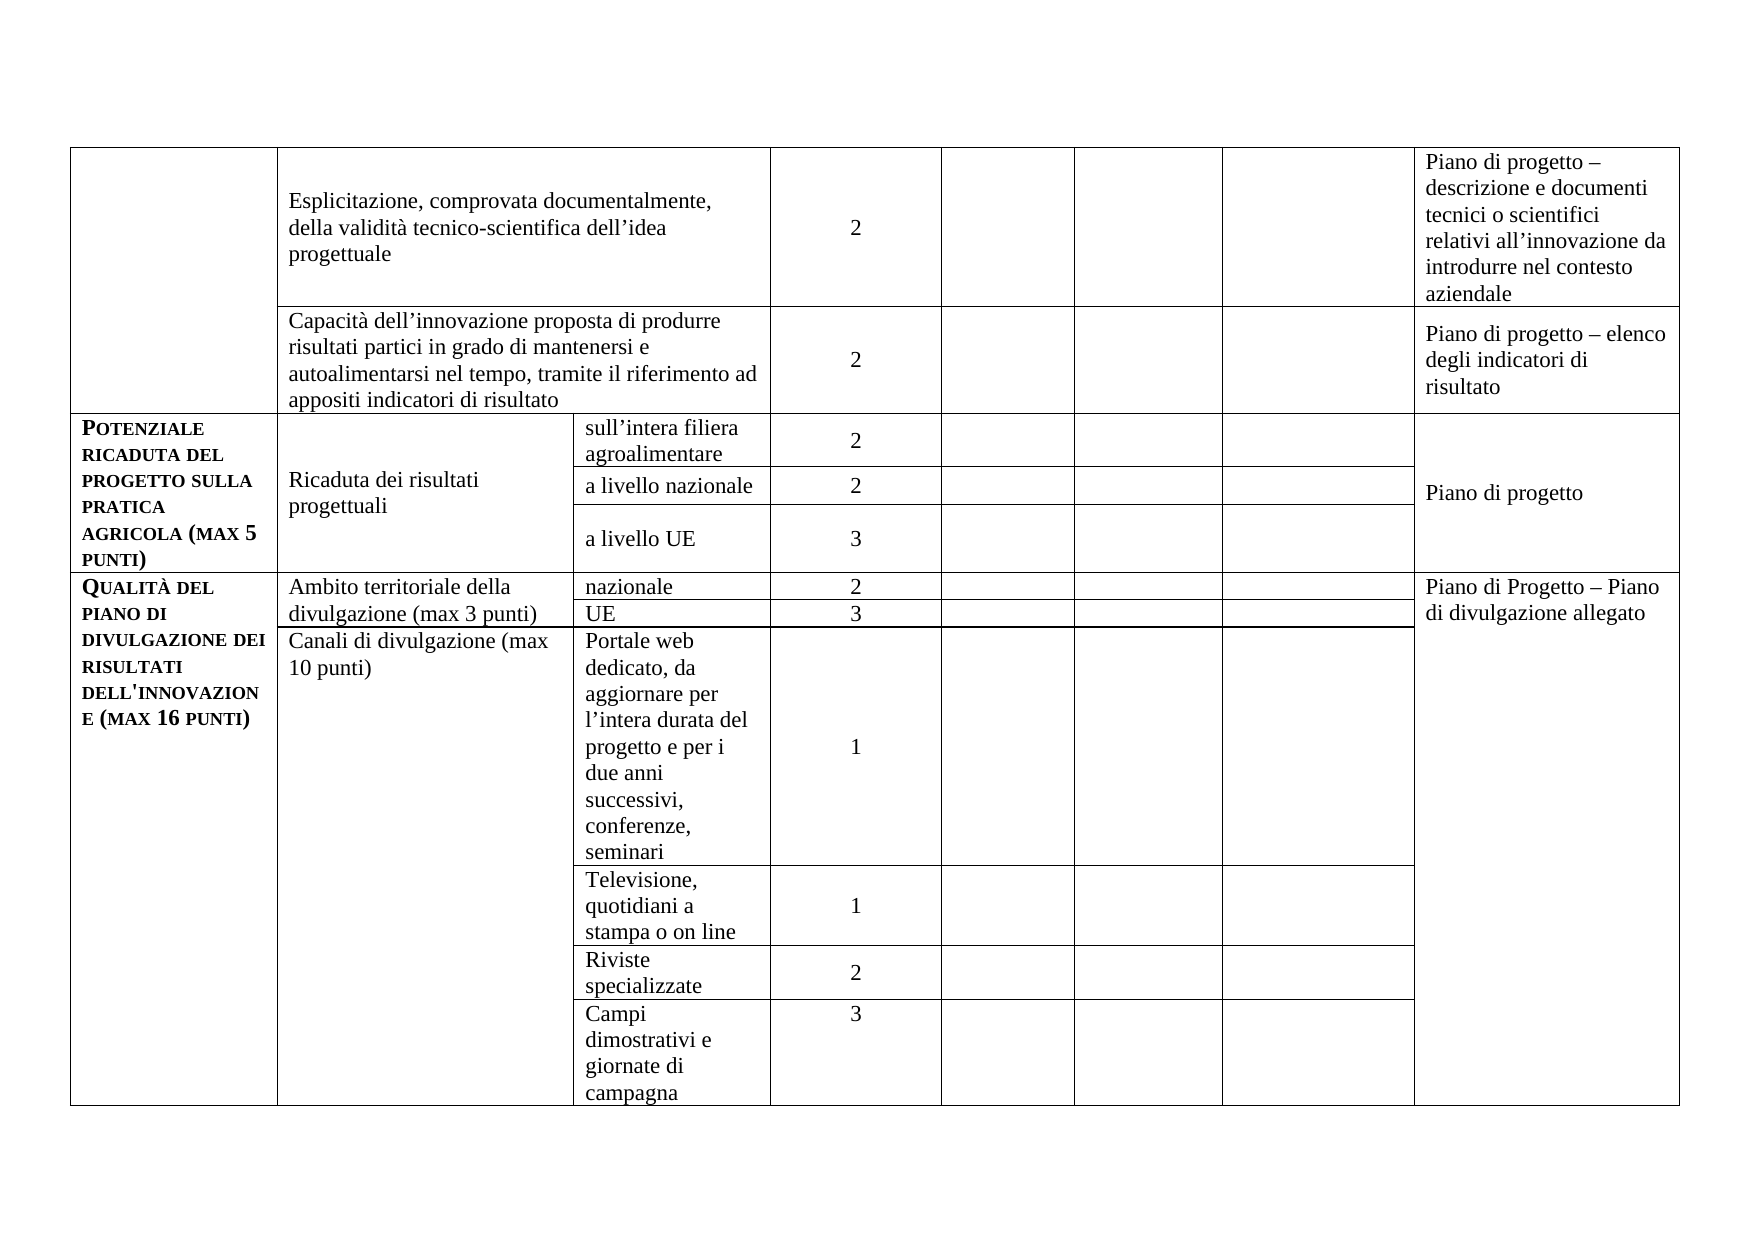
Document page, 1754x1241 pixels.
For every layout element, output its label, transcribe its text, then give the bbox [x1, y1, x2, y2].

table_cell [942, 307, 1074, 412]
table_cell [1223, 467, 1414, 504]
table_header [1223, 148, 1414, 306]
table_cell Capacità dell’innovazione proposta di produrre risultati partici in grado di mantenersi e autoalimentarsi nel tempo, tramite il riferimento ad appositi indicatori di risultato [278, 307, 770, 412]
table_cell Canali di divulgazione (max 10 punti) [278, 628, 573, 1105]
table_cell a livello nazionale [574, 467, 770, 504]
table_cell Qualità del piano di divulgazione dei risultati dell'innovazione (max 16 punti) [71, 573, 277, 1105]
table_cell [1223, 505, 1414, 572]
table_cell [942, 505, 1074, 572]
table_cell [942, 573, 1074, 599]
table_cell nazionale [574, 573, 770, 599]
table_cell 3 [771, 505, 941, 572]
table_header [1075, 148, 1222, 306]
table_cell [1223, 414, 1414, 466]
table_cell 2 [771, 414, 941, 466]
table_cell [1075, 467, 1222, 504]
table_cell Televisione, quotidiani a stampa o on line [574, 866, 770, 945]
table_cell [942, 866, 1074, 945]
table_cell 3 [771, 1000, 941, 1105]
table_cell Piano di progetto – elenco degli indicatori di risultato [1415, 307, 1679, 412]
table_cell [1075, 1000, 1222, 1105]
table_cell [1075, 505, 1222, 572]
table_cell sull’intera filiera agroalimentare [574, 414, 770, 466]
table_cell [1075, 946, 1222, 998]
table_cell a livello UE [574, 505, 770, 572]
table_cell [1223, 1000, 1414, 1105]
table_cell Ambito territoriale della divulgazione (max 3 punti) [278, 573, 573, 626]
table_cell [942, 946, 1074, 998]
table_header Esplicitazione, comprovata documentalmente, della validità tecnico-scientifica dell’idea progettuale [278, 148, 770, 306]
table_cell [1075, 573, 1222, 599]
table_cell [1223, 307, 1414, 412]
table_cell 2 [771, 573, 941, 599]
table_cell [942, 1000, 1074, 1105]
table_cell [1075, 414, 1222, 466]
table_cell Potenziale ricaduta del progetto sulla pratica agricola (max 5 punti) [71, 414, 277, 572]
table_cell UE [574, 600, 770, 626]
table_cell [1223, 946, 1414, 998]
table_cell 1 [771, 628, 941, 865]
table_header Piano di progetto – descrizione e documenti tecnici o scientifici relativi all’innovazione da introdurre nel contesto aziendale [1415, 148, 1679, 306]
table_cell Ricaduta dei risultati progettuali [278, 414, 573, 572]
table_cell [1075, 628, 1222, 865]
table_cell 2 [771, 307, 941, 412]
table_cell [942, 467, 1074, 504]
table_cell [1223, 866, 1414, 945]
table_cell 3 [771, 600, 941, 626]
table_cell Campi dimostrativi e giornate di campagna [574, 1000, 770, 1105]
table_cell Riviste specializzate [574, 946, 770, 998]
table_cell [1075, 307, 1222, 412]
table_cell [942, 414, 1074, 466]
table_cell Piano di progetto [1415, 414, 1679, 572]
table_cell [1223, 628, 1414, 865]
table_cell [942, 600, 1074, 626]
table_cell [1075, 600, 1222, 626]
table_cell [942, 628, 1074, 865]
table_cell Portale web dedicato, da aggiornare per l’intera durata del progetto e per i due anni successivi, conferenze, seminari [574, 628, 770, 865]
table_header [71, 148, 277, 412]
table_cell 2 [771, 946, 941, 998]
table_cell 2 [771, 467, 941, 504]
table_cell 1 [771, 866, 941, 945]
table_cell [1223, 600, 1414, 626]
table_cell [1075, 866, 1222, 945]
table_header 2 [771, 148, 941, 306]
table_header [942, 148, 1074, 306]
table_cell Piano di Progetto – Piano di divulgazione allegato [1415, 573, 1679, 1105]
table_cell [1223, 573, 1414, 599]
